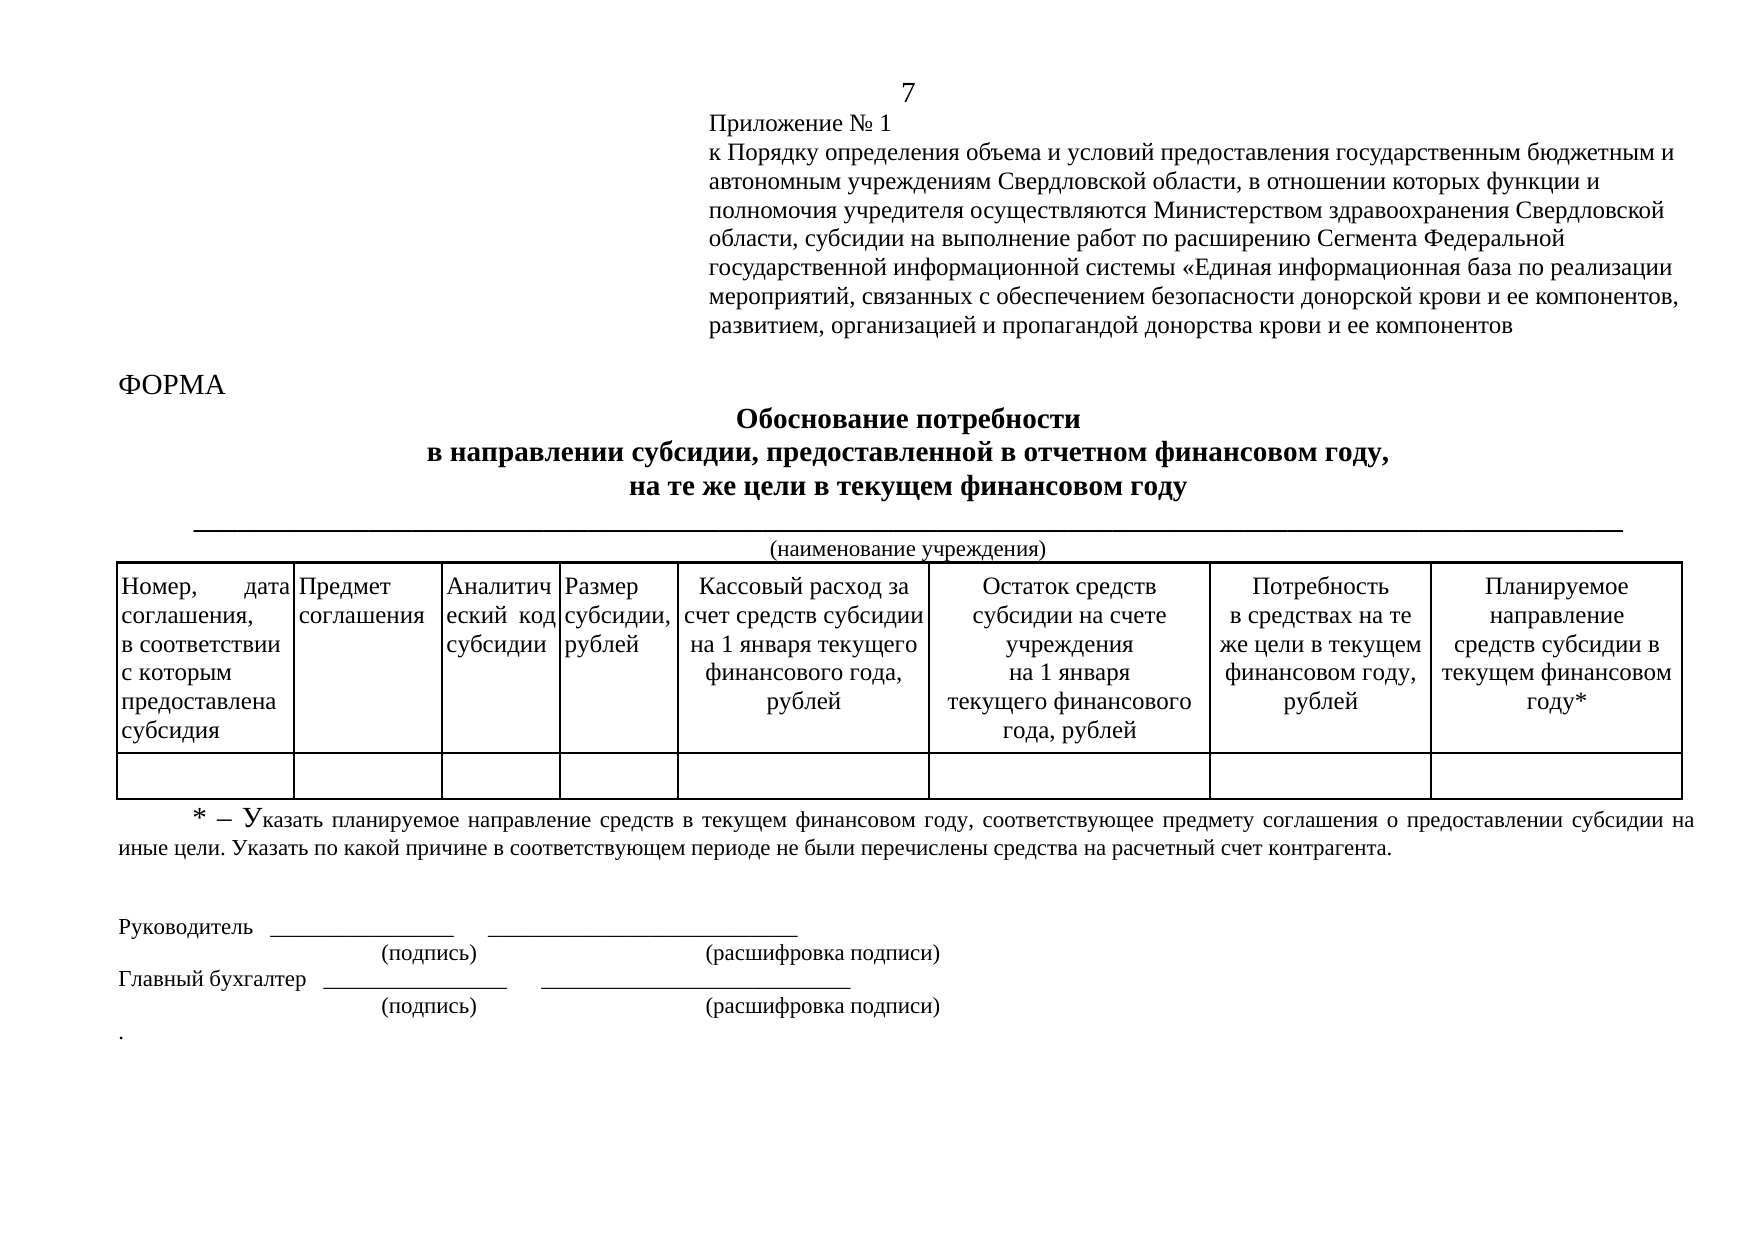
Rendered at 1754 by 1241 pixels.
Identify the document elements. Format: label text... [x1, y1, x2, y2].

text __________________________________________________________________________________________________ [118, 501, 1698, 535]
table_header Аналитический код субсидии [443, 564, 559, 752]
table_header Остаток средств субсидии на счете учреждения на 1 января текущего финансового года, рублей [930, 564, 1209, 752]
text Главный бухгалтер ________________ ___________________________ [118, 965, 1698, 992]
text Руководитель ________________ ___________________________ [118, 913, 1698, 939]
table_header Номер, дата соглашения, в соответствии с которым предоставлена субсидия [118, 564, 293, 752]
text Обоснование потребности [118, 401, 1698, 434]
text (наименование учреждения) [118, 535, 1698, 561]
text ФОРМА [118, 367, 1754, 401]
table_cell [443, 754, 559, 798]
text 7 [118, 75, 1698, 108]
text . [118, 1018, 1698, 1044]
table_cell [1432, 754, 1681, 798]
text к Порядку определения объема и условий предоставления государственным бюджетным и автономным учреждениям Свердловской области, в отношении которых функции и полномочия учредителя осуществляются Министерством здравоохранения Свердловской области, субсидии на выполнение работ по расширению Сегмента Федеральной государственной информационной системы «Единая информационная база по реализации мероприятий, связанных с обеспечением безопасности донорской крови и ее компонентов, развитием, организацией и пропагандой донорства крови и ее компонентов [709, 137, 1698, 338]
table_header Размер субсидии, рублей [561, 564, 677, 752]
text (подпись) (расшифровка подписи) [118, 992, 1698, 1018]
text (подпись) (расшифровка подписи) [118, 939, 1698, 965]
table_cell [1211, 754, 1430, 798]
table_cell [118, 754, 293, 798]
table_header Планируемое направление средств субсидии в текущем финансовом году* [1432, 564, 1681, 752]
table_cell [561, 754, 677, 798]
text в направлении субсидии, предоставленной в отчетном финансовом году, [118, 434, 1698, 468]
table_cell [930, 754, 1209, 798]
text на те же цели в текущем финансовом году [118, 468, 1698, 501]
table_header Предмет соглашения [295, 564, 441, 752]
table_cell [679, 754, 928, 798]
text Приложение № 1 [709, 108, 1698, 137]
table_header Кассовый расход за счет средств субсидии на 1 января текущего финансового года, рублей [679, 564, 928, 752]
text * – Указать планируемое направление средств в текущем финансовом году, соответствующее предмету соглашения о предоставлении субсидии на иные цели. Указать по какой причине в соответствующем периоде не были перечислены средства на расчетный счет контрагента. [118, 800, 1698, 860]
table_header Потребность в средствах на те же цели в текущем финансовом году, рублей [1211, 564, 1430, 752]
table_cell [295, 754, 441, 798]
